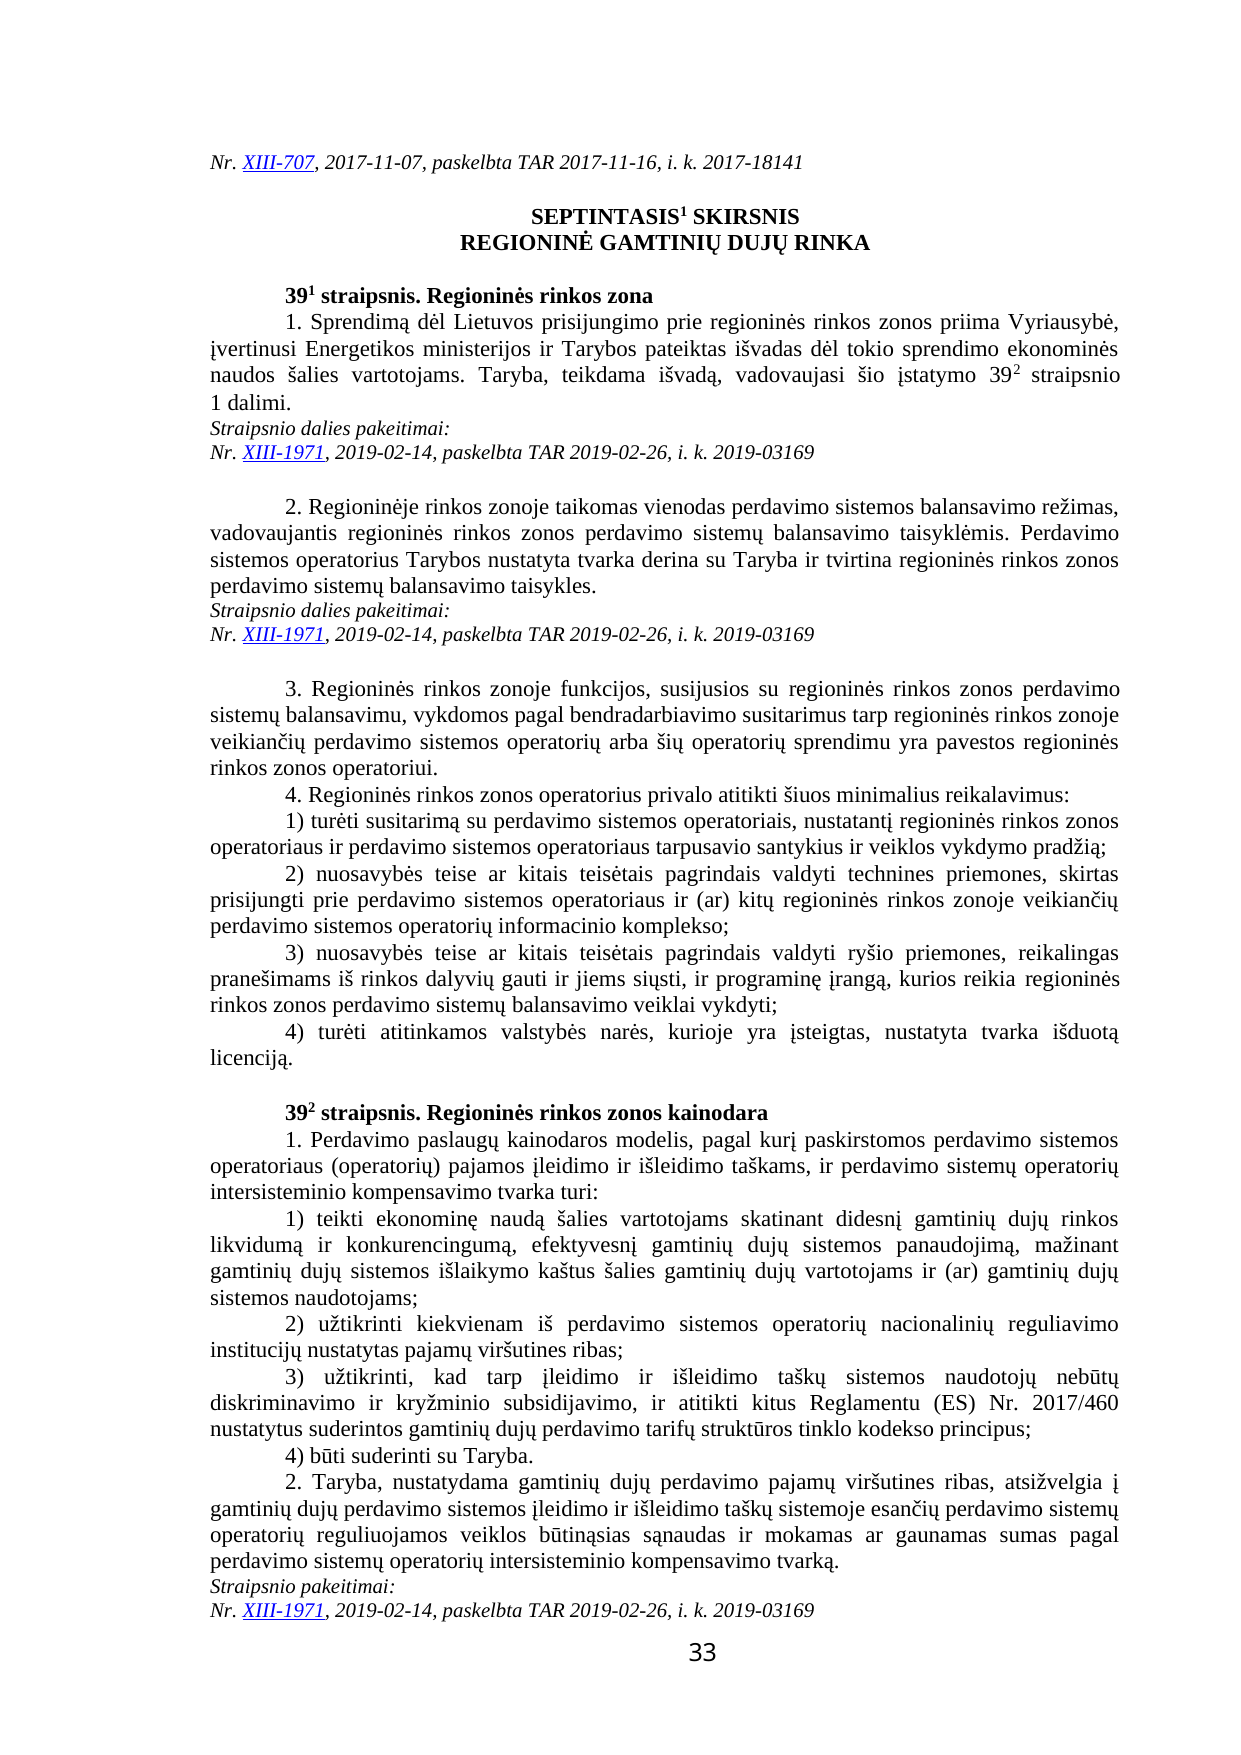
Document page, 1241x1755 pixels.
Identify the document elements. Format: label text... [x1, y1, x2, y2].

text 392 straipsnis. Regioninės rinkos zonos kainodara [210, 1099, 1120, 1126]
text SEPTINTASIS1 SKIRSNIS [210, 203, 1120, 229]
text 2) nuosavybės teise ar kitais teisėtais pagrindais valdyti technines priemones, skirtas prisijungti prie perdavimo sistemos operatoriaus ir (ar) kitų regioninės rinkos zonoje veikiančių perdavimo sistemos operatorių informacinio komplekso; [210, 860, 1120, 939]
text 2. Taryba, nustatydama gamtinių dujų perdavimo pajamų viršutines ribas, atsižvelgia į gamtinių dujų perdavimo sistemos įleidimo ir išleidimo taškų sistemoje esančių perdavimo sistemų operatorių reguliuojamos veiklos būtinąsias sąnaudas ir mokamas ar gaunamas sumas pagal perdavimo sistemų operatorių intersisteminio kompensavimo tvarką. [210, 1468, 1120, 1574]
text 1) turėti susitarimą su perdavimo sistemos operatoriais, nustatantį regioninės rinkos zonos operatoriaus ir perdavimo sistemos operatoriaus tarpusavio santykius ir veiklos vykdymo pradžią; [210, 807, 1120, 860]
text Nr. XIII-707, 2017-11-07, paskelbta TAR 2017-11-16, i. k. 2017-18141 [210, 150, 1120, 174]
text Nr. XIII-1971, 2019-02-14, paskelbta TAR 2019-02-26, i. k. 2019-03169 [210, 1598, 1120, 1622]
text 3) nuosavybės teise ar kitais teisėtais pagrindais valdyti ryšio priemones, reikalingas pranešimams iš rinkos dalyvių gauti ir jiems siųsti, ir programinę įrangą, kurios reikia regioninės rinkos zonos perdavimo sistemų balansavimo veiklai vykdyti; [210, 939, 1120, 1018]
text 4. Regioninės rinkos zonos operatorius privalo atitikti šiuos minimalius reikalavimus: [210, 781, 1120, 807]
text REGIONINĖ GAMTINIŲ DUJŲ RINKA [210, 229, 1120, 256]
text 2) užtikrinti kiekvienam iš perdavimo sistemos operatorių nacionalinių reguliavimo institucijų nustatytas pajamų viršutines ribas; [210, 1310, 1120, 1363]
text 2. Regioninėje rinkos zonoje taikomas vienodas perdavimo sistemos balansavimo režimas, vadovaujantis regioninės rinkos zonos perdavimo sistemų balansavimo taisyklėmis. Perdavimo sistemos operatorius Tarybos nustatyta tvarka derina su Taryba ir tvirtina regioninės rinkos zonos perdavimo sistemų balansavimo taisykles. [210, 493, 1120, 598]
text Nr. XIII-1971, 2019-02-14, paskelbta TAR 2019-02-26, i. k. 2019-03169 [210, 622, 1120, 646]
text 1. Perdavimo paslaugų kainodaros modelis, pagal kurį paskirstomos perdavimo sistemos operatoriaus (operatorių) pajamos įleidimo ir išleidimo taškams, ir perdavimo sistemų operatorių intersisteminio kompensavimo tvarka turi: [210, 1126, 1120, 1205]
text Straipsnio dalies pakeitimai: [210, 416, 1120, 440]
text Straipsnio dalies pakeitimai: [210, 598, 1120, 622]
text 1. Sprendimą dėl Lietuvos prisijungimo prie regioninės rinkos zonos priima Vyriausybė, įvertinusi Energetikos ministerijos ir Tarybos pateiktas išvadas dėl tokio sprendimo ekonominės naudos šalies vartotojams. Taryba, teikdama išvadą, vadovaujasi šio įstatymo 392 straipsnio 1 dalimi. [210, 308, 1120, 416]
text 391 straipsnis. Regioninės rinkos zona [210, 282, 1120, 308]
text 4) būti suderinti su Taryba. [210, 1442, 1120, 1468]
text 1) teikti ekonominę naudą šalies vartotojams skatinant didesnį gamtinių dujų rinkos likvidumą ir konkurencingumą, efektyvesnį gamtinių dujų sistemos panaudojimą, mažinant gamtinių dujų sistemos išlaikymo kaštus šalies gamtinių dujų vartotojams ir (ar) gamtinių dujų sistemos naudotojams; [210, 1205, 1120, 1310]
text 4) turėti atitinkamos valstybės narės, kurioje yra įsteigtas, nustatyta tvarka išduotą licenciją. [210, 1018, 1120, 1071]
text 3. Regioninės rinkos zonoje funkcijos, susijusios su regioninės rinkos zonos perdavimo sistemų balansavimu, vykdomos pagal bendradarbiavimo susitarimus tarp regioninės rinkos zonoje veikiančių perdavimo sistemos operatorių arba šių operatorių sprendimu yra pavestos regioninės rinkos zonos operatoriui. [210, 675, 1120, 781]
text Nr. XIII-1971, 2019-02-14, paskelbta TAR 2019-02-26, i. k. 2019-03169 [210, 440, 1120, 464]
text 3) užtikrinti, kad tarp įleidimo ir išleidimo taškų sistemos naudotojų nebūtų diskriminavimo ir kryžminio subsidijavimo, ir atitikti kitus Reglamentu (ES) Nr. 2017/460 nustatytus suderintos gamtinių dujų perdavimo tarifų struktūros tinklo kodekso principus; [210, 1363, 1120, 1442]
text Straipsnio pakeitimai: [210, 1574, 1120, 1598]
